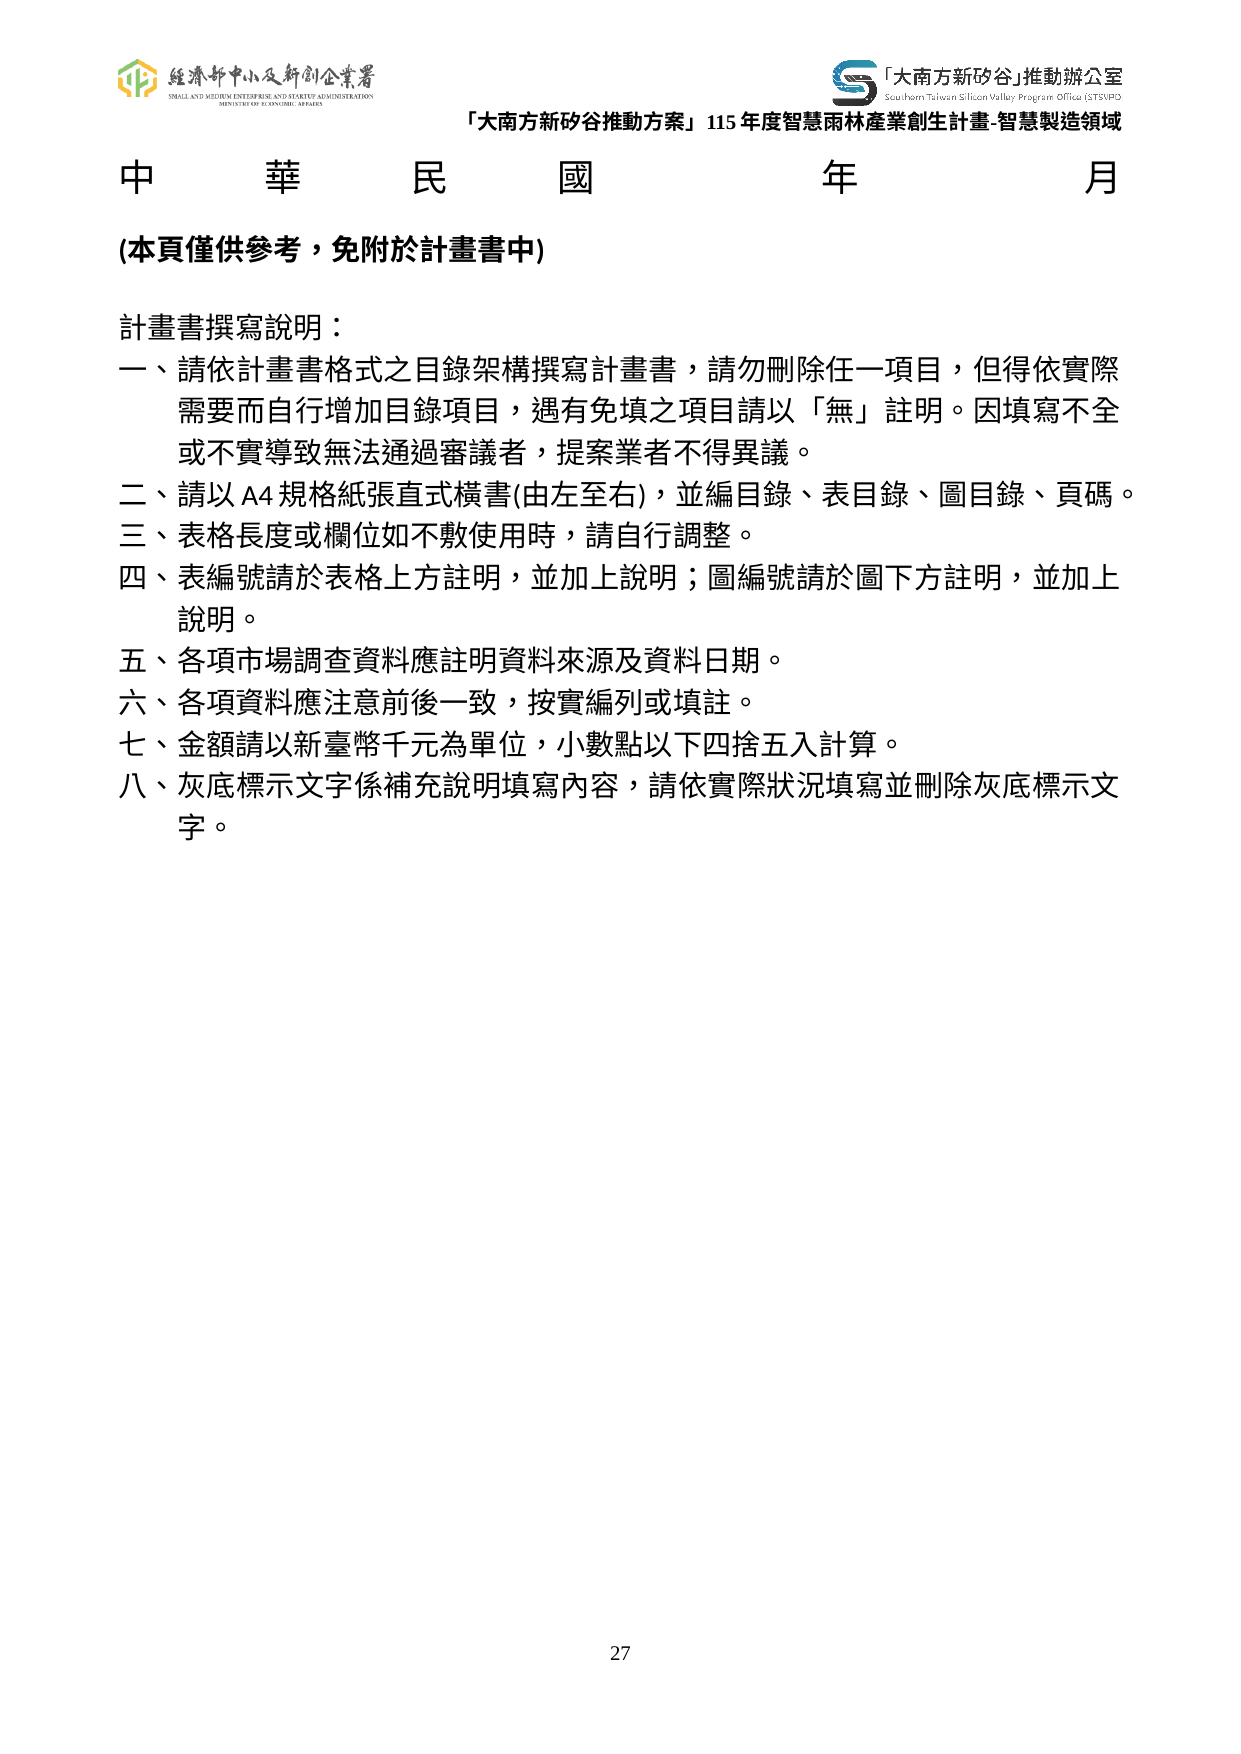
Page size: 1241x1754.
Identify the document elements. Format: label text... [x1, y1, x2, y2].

text 計畫書撰寫說明： [118, 305, 1122, 347]
text 六、 各項資料應注意前後一致，按實編列或填註。 [118, 680, 1122, 722]
text 七、 金額請以新臺幣千元為單位，小數點以下四捨五入計算。 [118, 722, 1122, 763]
picture [832, 60, 1123, 106]
text 五、 各項市場調查資料應註明資料來源及資料日期。 [118, 638, 1122, 680]
text 三、 表格長度或欄位如不敷使用時，請自行調整。 [118, 513, 1122, 555]
text (本頁僅供參考，免附於計畫書中) [118, 227, 1122, 269]
text 八、 灰底標示文字係補充說明填寫內容，請依實際狀況填寫並刪除灰底標示文字。 [118, 763, 1122, 847]
text 中華民國 年 月 [118, 148, 1122, 202]
text 二、 請以A4規格紙張直式橫書(由左至右)，並編目錄、表目錄、圖目錄、頁碼。 [118, 472, 1122, 513]
picture [118, 59, 375, 106]
text 四、 表編號請於表格上方註明，並加上說明；圖編號請於圖下方註明，並加上說明。 [118, 555, 1122, 638]
text 一、 請依計畫書格式之目錄架構撰寫計畫書，請勿刪除任一項目，但得依實際需要而自行增加目錄項目，遇有免填之項目請以「無」註明。因填寫不全或不實導致無法通過審議者，提案業者不得異議。 [118, 347, 1122, 472]
